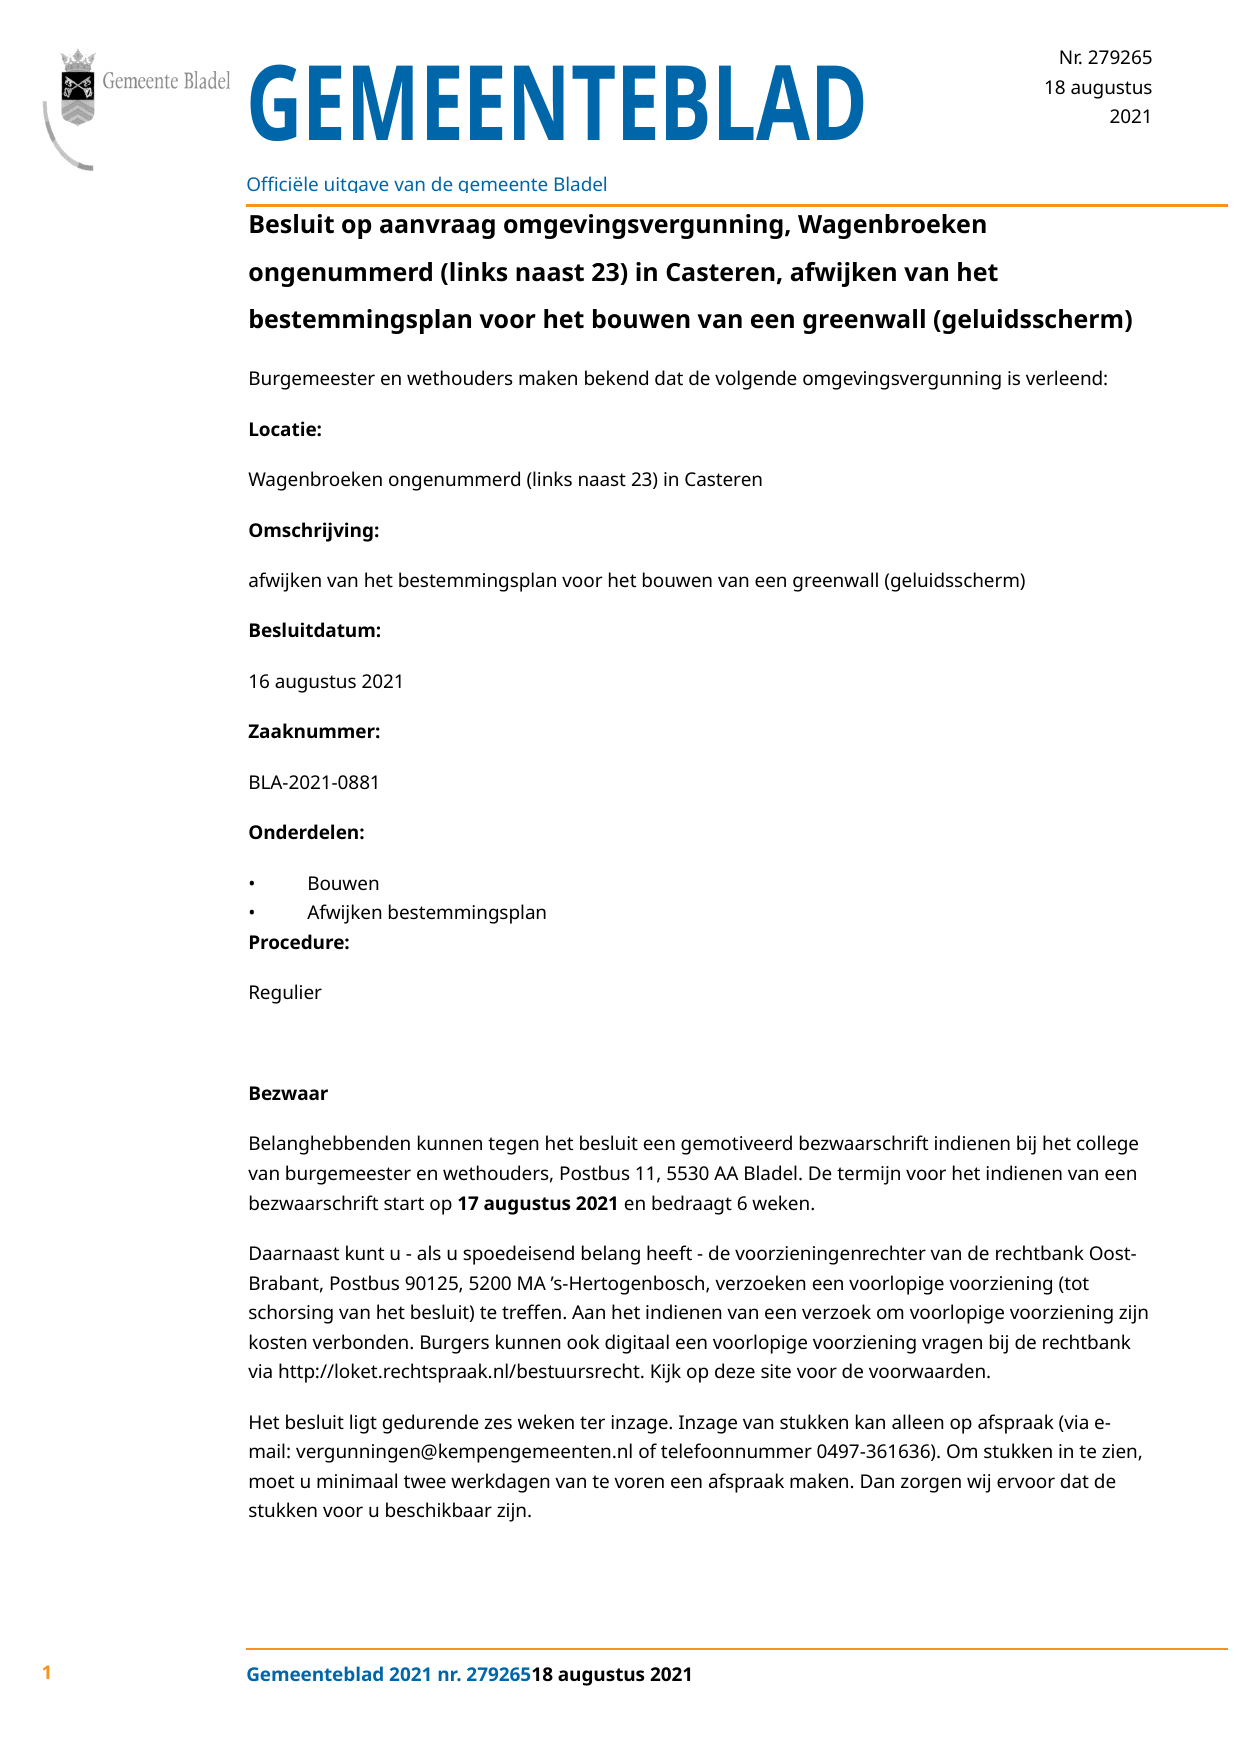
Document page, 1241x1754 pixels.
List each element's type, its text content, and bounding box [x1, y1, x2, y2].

text Daarnaast kunt u - als u spoedeisend belang heeft - de voorzieningenrechter van de rechtbank Oost-Brabant, Postbus 90125, 5200 MA ’s-Hertogenbosch, verzoeken een voorlopige voorziening (tot schorsing van het besluit) te treffen. Aan het indienen van een verzoek om voorlopige voorziening zijn kosten verbonden. Burgers kunnen ook digitaal een voorlopige voorziening vragen bij de rechtbank via http://loket.rechtspraak.nl/bestuursrecht. Kijk op deze site voor de voorwaarden. [248, 1240, 1152, 1384]
list Bouwen [248, 870, 1152, 895]
text afwijken van het bestemmingsplan voor het bouwen van een greenwall (geluidsscherm) [248, 567, 1152, 593]
text Het besluit ligt gedurende zes weken ter inzage. Inzage van stukken kan alleen op afspraak (via e-mail: vergunningen@kempengemeenten.nl of telefoonnummer 0497-361636). Om stukken in te zien, moet u minimaal twee werkdagen van te voren een afspraak maken. Dan zorgen wij ervoor dat de stukken voor u beschikbaar zijn. [248, 1409, 1152, 1523]
list Afwijken bestemmingsplan [248, 899, 1152, 925]
text BLA-2021-0881 [248, 769, 1152, 794]
text Bezwaar [248, 1080, 1152, 1106]
text Besluitdatum: [248, 618, 1152, 643]
text Regulier [248, 979, 1152, 1005]
text Onderdelen: [248, 819, 1152, 845]
text Besluit op aanvraag omgevingsvergunning, Wagenbroeken ongenummerd (links naast 23) in Casteren, afwijken van het bestemmingsplan voor het bouwen van een greenwall (geluidsscherm) [248, 207, 1152, 336]
text Procedure: [248, 929, 1152, 954]
picture [41, 47, 231, 172]
text 16 augustus 2021 [248, 668, 1152, 694]
text Zaaknummer: [248, 718, 1152, 744]
text Locatie: [248, 416, 1152, 442]
text Belanghebbenden kunnen tegen het besluit een gemotiveerd bezwaarschrift indienen bij het college van burgemeester en wethouders, Postbus 11, 5530 AA Bladel. De termijn voor het indienen van een bezwaarschrift start op 17 augustus 2021 en bedraagt 6 weken. [248, 1131, 1152, 1215]
text Wagenbroeken ongenummerd (links naast 23) in Casteren [248, 466, 1152, 492]
text Burgemeester en wethouders maken bekend dat de volgende omgevingsvergunning is verleend: [248, 366, 1152, 391]
text Omschrijving: [248, 517, 1152, 542]
